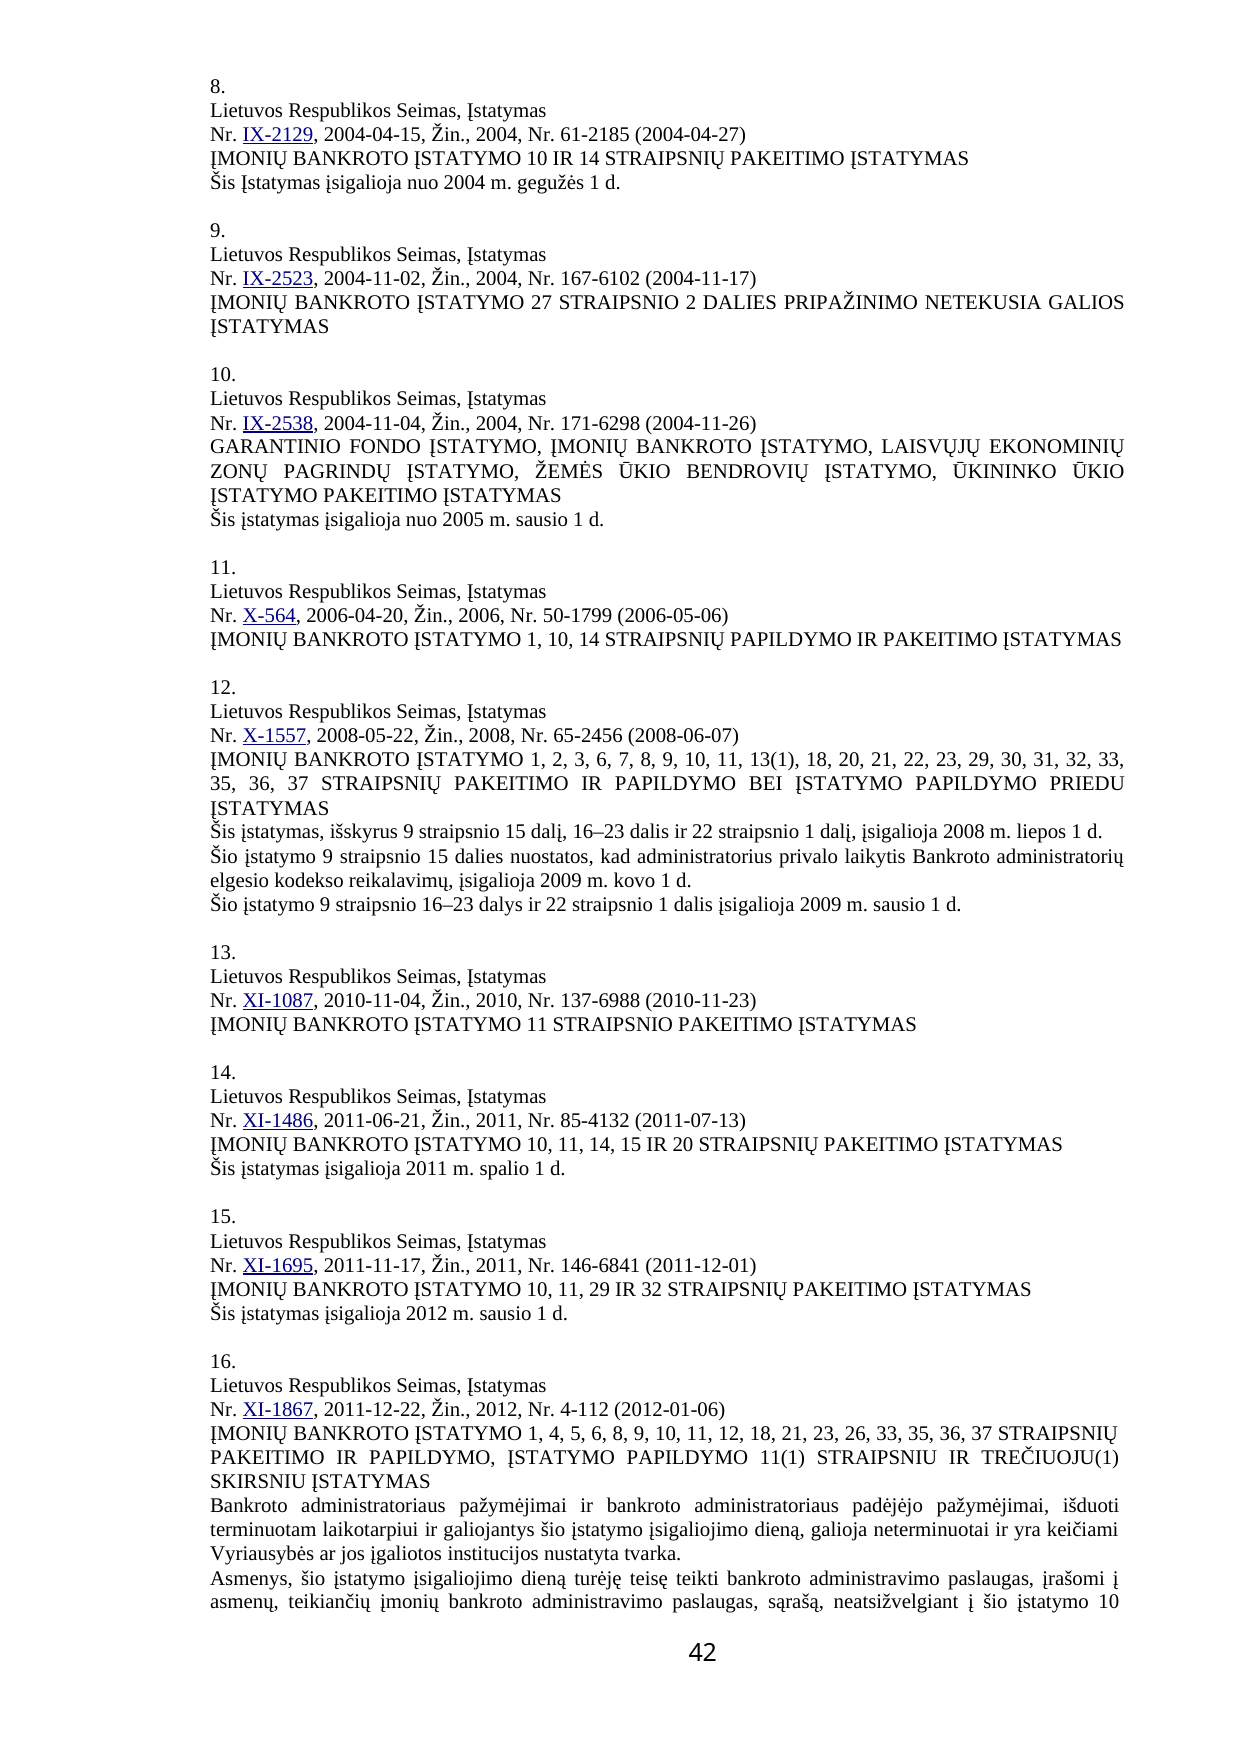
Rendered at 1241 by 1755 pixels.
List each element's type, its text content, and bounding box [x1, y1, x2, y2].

text Lietuvos Respublikos Seimas, Įstatymas [210, 699, 1126, 723]
text ĮMONIŲ BANKROTO ĮSTATYMO 10, 11, 29 IR 32 STRAIPSNIŲ PAKEITIMO ĮSTATYMAS [210, 1277, 1126, 1301]
text 9. [210, 218, 1126, 242]
text Šis įstatymas įsigalioja nuo 2005 m. sausio 1 d. [210, 507, 1126, 531]
text ĮMONIŲ BANKROTO ĮSTATYMO 11 STRAIPSNIO PAKEITIMO ĮSTATYMAS [210, 1012, 1126, 1036]
text ĮMONIŲ BANKROTO ĮSTATYMO 10, 11, 14, 15 IR 20 STRAIPSNIŲ PAKEITIMO ĮSTATYMAS [210, 1132, 1120, 1156]
text Nr. XI-1695, 2011-11-17, Žin., 2011, Nr. 146-6841 (2011-12-01) [210, 1253, 1126, 1277]
text 16. [210, 1349, 1120, 1373]
text Bankroto administratoriaus pažymėjimai ir bankroto administratoriaus padėjėjo pažymėjimai, išduoti terminuotam laikotarpiui ir galiojantys šio įstatymo įsigaliojimo dieną, galioja neterminuotai ir yra keičiami Vyriausybės ar jos įgaliotos institucijos nustatyta tvarka. [210, 1493, 1120, 1565]
text 10. [210, 362, 1126, 386]
text Nr. XI-1867, 2011-12-22, Žin., 2012, Nr. 4-112 (2012-01-06) [210, 1397, 1120, 1421]
text 14. [210, 1060, 1120, 1084]
text 13. [210, 940, 1126, 964]
text 12. [210, 675, 1126, 699]
text Šis įstatymas įsigalioja 2011 m. spalio 1 d. [210, 1156, 1120, 1180]
text ĮMONIŲ BANKROTO ĮSTATYMO 1, 10, 14 STRAIPSNIŲ PAPILDYMO IR PAKEITIMO ĮSTATYMAS [210, 627, 1126, 651]
text Lietuvos Respublikos Seimas, Įstatymas [210, 386, 1126, 410]
text 8. [210, 73, 1126, 98]
text 15. [210, 1204, 1126, 1228]
text Nr. XI-1087, 2010-11-04, Žin., 2010, Nr. 137-6988 (2010-11-23) [210, 988, 1126, 1012]
text Šis įstatymas, išskyrus 9 straipsnio 15 dalį, 16–23 dalis ir 22 straipsnio 1 dalį, įsigalioja 2008 m. liepos 1 d. [210, 819, 1126, 843]
text ĮMONIŲ BANKROTO ĮSTATYMO 27 STRAIPSNIO 2 DALIES PRIPAŽINIMO NETEKUSIA GALIOS ĮSTATYMAS [210, 290, 1126, 338]
text Lietuvos Respublikos Seimas, Įstatymas [210, 579, 1126, 603]
text Nr. X-1557, 2008-05-22, Žin., 2008, Nr. 65-2456 (2008-06-07) [210, 723, 1126, 747]
text Nr. X-564, 2006-04-20, Žin., 2006, Nr. 50-1799 (2006-05-06) [210, 603, 1126, 627]
text Lietuvos Respublikos Seimas, Įstatymas [210, 98, 1126, 122]
text 11. [210, 555, 1126, 579]
text Lietuvos Respublikos Seimas, Įstatymas [210, 964, 1126, 988]
text Šio įstatymo 9 straipsnio 15 dalies nuostatos, kad administratorius privalo laikytis Bankroto administratorių elgesio kodekso reikalavimų, įsigalioja 2009 m. kovo 1 d. [210, 843, 1126, 892]
text Šio įstatymo 9 straipsnio 16–23 dalys ir 22 straipsnio 1 dalis įsigalioja 2009 m. sausio 1 d. [210, 892, 1126, 916]
text Nr. IX-2538, 2004-11-04, Žin., 2004, Nr. 171-6298 (2004-11-26) [210, 410, 1126, 434]
text Šis įstatymas įsigalioja 2012 m. sausio 1 d. [210, 1301, 1120, 1325]
text Šis Įstatymas įsigalioja nuo 2004 m. gegužės 1 d. [210, 170, 1126, 194]
text Lietuvos Respublikos Seimas, Įstatymas [210, 1228, 1126, 1253]
text ĮMONIŲ BANKROTO ĮSTATYMO 1, 4, 5, 6, 8, 9, 10, 11, 12, 18, 21, 23, 26, 33, 35, 36, 37 STRAIPSNIŲ PAKEITIMO IR PAPILDYMO, ĮSTATYMO PAPILDYMO 11(1) STRAIPSNIU IR TREČIUOJU(1) SKIRSNIU ĮSTATYMAS [210, 1421, 1120, 1493]
text Nr. IX-2129, 2004-04-15, Žin., 2004, Nr. 61-2185 (2004-04-27) [210, 122, 1126, 146]
text ĮMONIŲ BANKROTO ĮSTATYMO 1, 2, 3, 6, 7, 8, 9, 10, 11, 13(1), 18, 20, 21, 22, 23, 29, 30, 31, 32, 33, 35, 36, 37 STRAIPSNIŲ PAKEITIMO IR PAPILDYMO BEI ĮSTATYMO PAPILDYMO PRIEDU ĮSTATYMAS [210, 747, 1126, 819]
text Lietuvos Respublikos Seimas, Įstatymas [210, 1373, 1120, 1397]
text Lietuvos Respublikos Seimas, Įstatymas [210, 1084, 1120, 1108]
text GARANTINIO FONDO ĮSTATYMO, ĮMONIŲ BANKROTO ĮSTATYMO, LAISVŲJŲ EKONOMINIŲ ZONŲ PAGRINDŲ ĮSTATYMO, ŽEMĖS ŪKIO BENDROVIŲ ĮSTATYMO, ŪKININKO ŪKIO ĮSTATYMO PAKEITIMO ĮSTATYMAS [210, 434, 1126, 507]
text Nr. IX-2523, 2004-11-02, Žin., 2004, Nr. 167-6102 (2004-11-17) [210, 266, 1126, 290]
text Lietuvos Respublikos Seimas, Įstatymas [210, 242, 1126, 266]
text ĮMONIŲ BANKROTO ĮSTATYMO 10 IR 14 STRAIPSNIŲ PAKEITIMO ĮSTATYMAS [210, 146, 1126, 170]
text Asmenys, šio įstatymo įsigaliojimo dieną turėję teisę teikti bankroto administravimo paslaugas, įrašomi į asmenų, teikiančių įmonių bankroto administravimo paslaugas, sąrašą, neatsižvelgiant į šio įstatymo 10 [210, 1565, 1120, 1613]
text Nr. XI-1486, 2011-06-21, Žin., 2011, Nr. 85-4132 (2011-07-13) [210, 1108, 1120, 1132]
